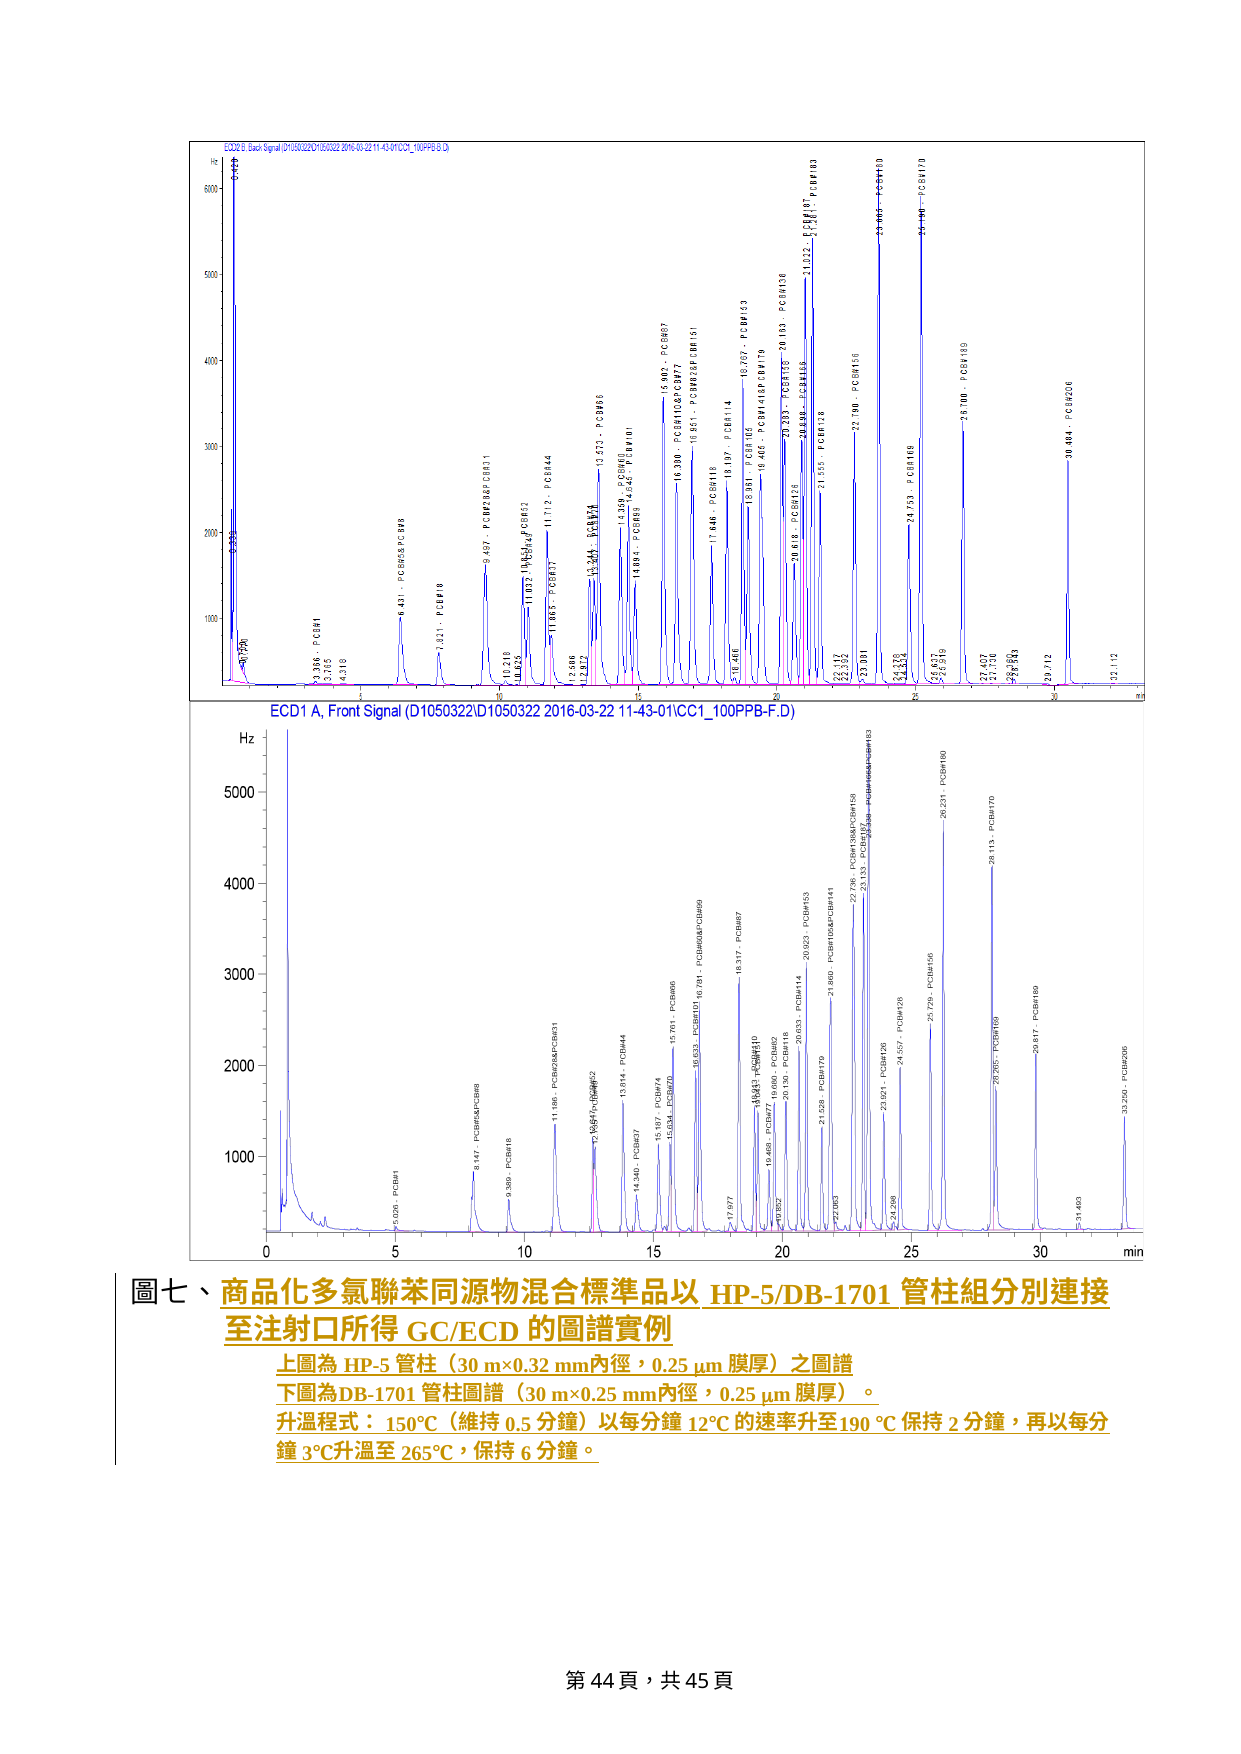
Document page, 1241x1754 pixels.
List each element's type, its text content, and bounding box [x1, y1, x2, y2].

text 升溫程式： 150℃（維持 0.5 分鐘）以每分鐘 12℃ 的速率升至190 ℃ 保持 2 分鐘，再以每分 [276, 1406, 1110, 1433]
picture [189, 141, 1145, 1261]
text 鐘 3℃升溫至 265℃，保持 6 分鐘。 [276, 1434, 1110, 1465]
text 圖七、商品化多氯聯苯同源物混合標準品以 HP-5/DB-1701 管柱組分別連接至注射口所得 GC/ECD 的圖譜實例 [130, 1273, 1110, 1348]
text 上圖為 HP-5 管柱（30 m×0.32 mm內徑，0.25 m 膜厚）之圖譜 [276, 1348, 1110, 1377]
text 下圖為DB-1701 管柱圖譜（30 m×0.25 mm內徑，0.25 m 膜厚）。 [276, 1377, 1110, 1406]
